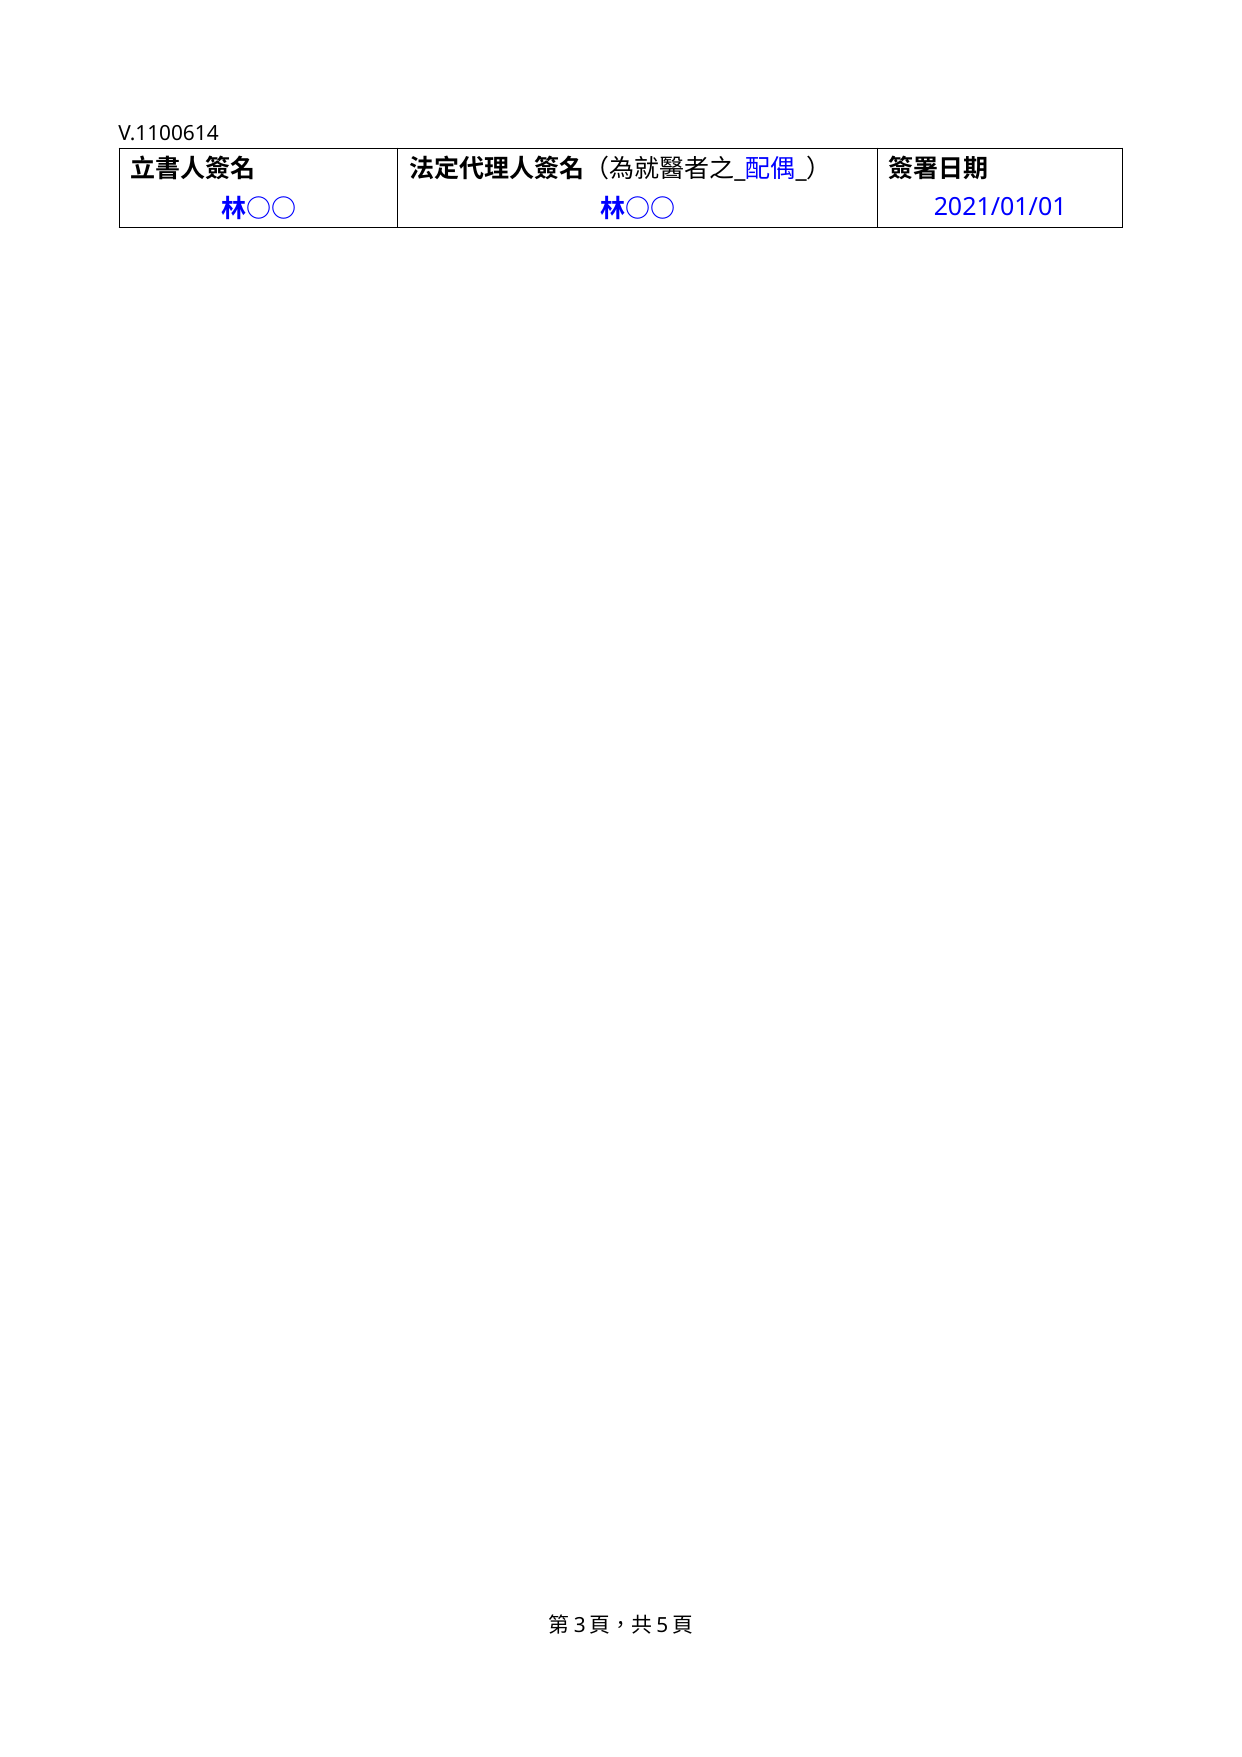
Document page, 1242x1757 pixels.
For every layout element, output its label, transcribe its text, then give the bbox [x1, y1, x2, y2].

table_cell 法定代理人簽名（為就醫者之_配偶_） 林○○ [398, 149, 877, 227]
table_cell 立書人簽名 林○○ [120, 149, 397, 227]
table_cell 簽署日期 2021/01/01 [878, 149, 1122, 227]
